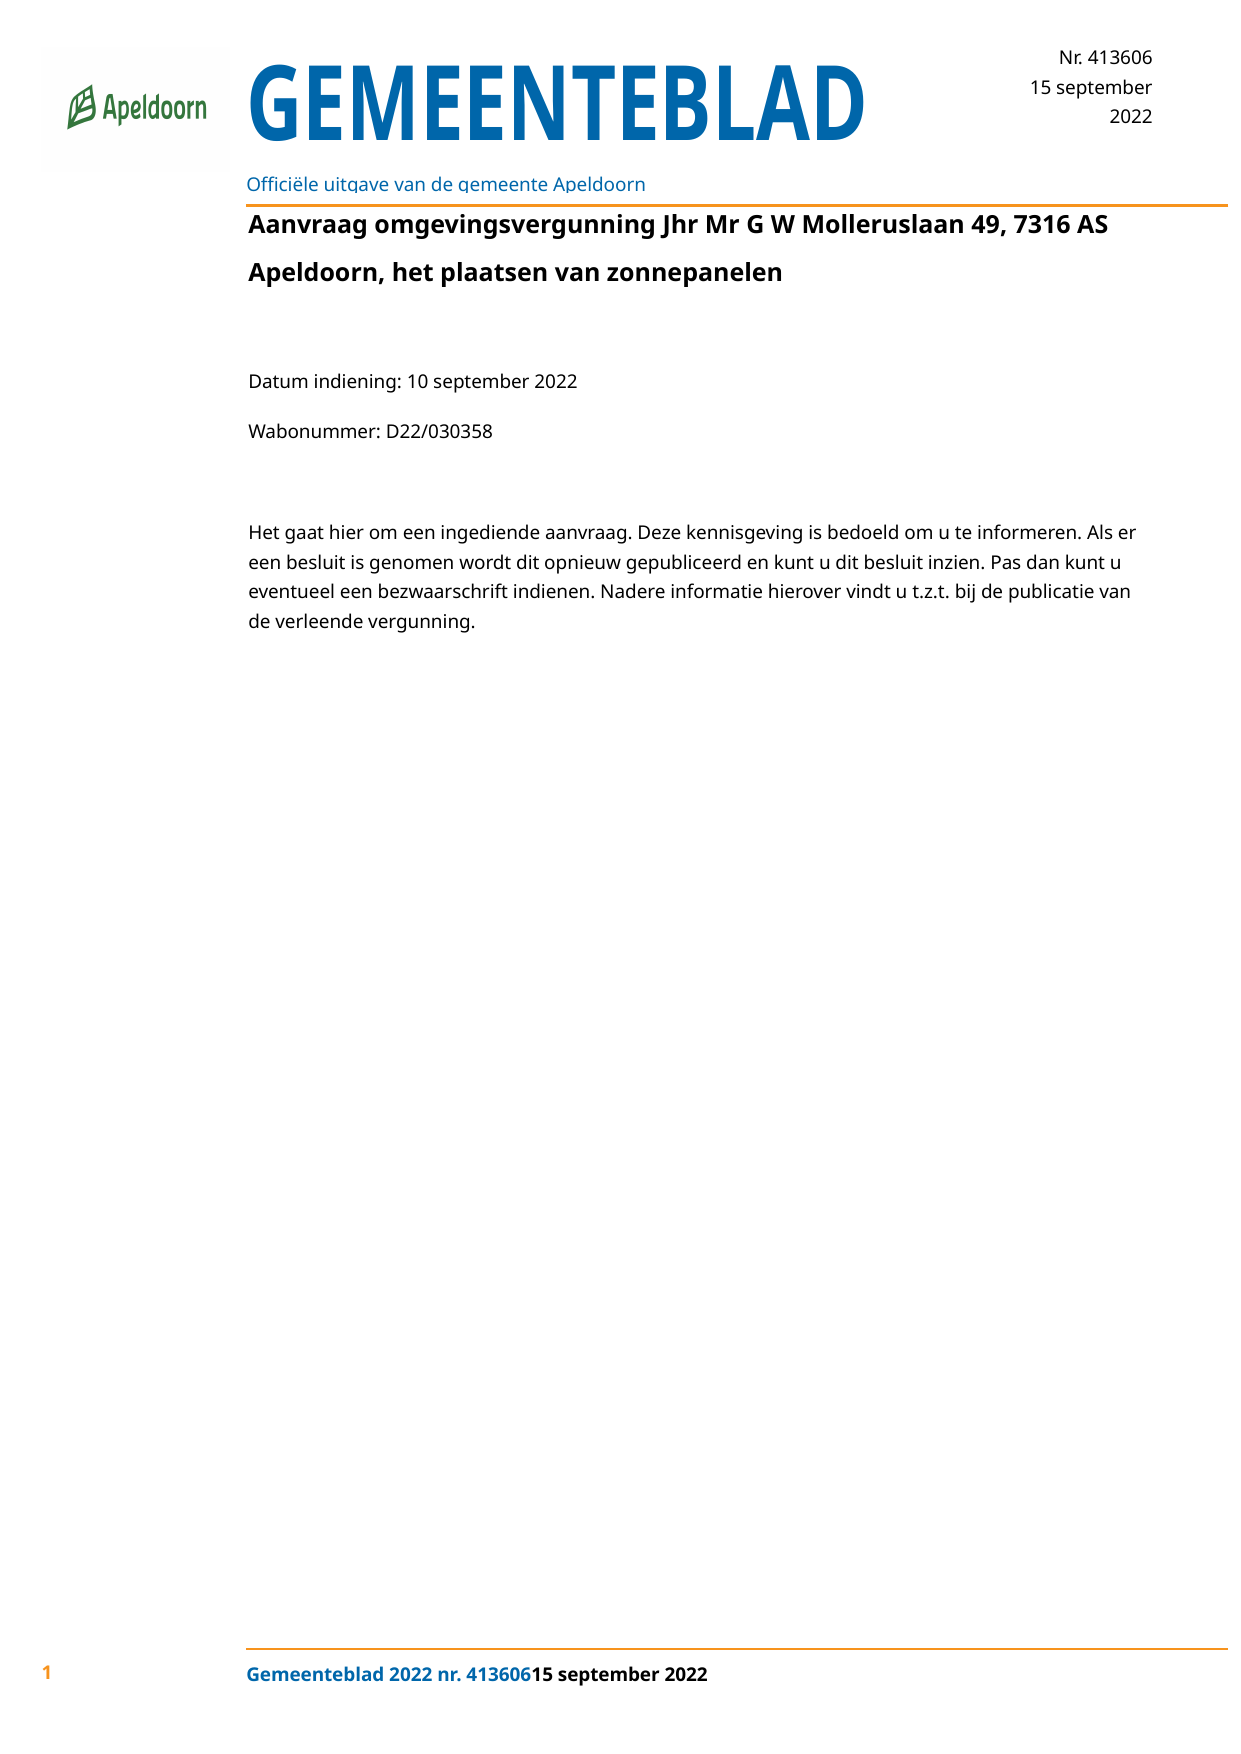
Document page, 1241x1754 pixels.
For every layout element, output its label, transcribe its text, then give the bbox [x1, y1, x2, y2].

text Datum indiening: 10 september 2022 [248, 368, 1152, 394]
text Aanvraag omgevingsvergunning Jhr Mr G W Molleruslaan 49, 7316 AS Apeldoorn, het plaatsen van zonnepanelen [248, 207, 1152, 288]
text Wabonummer: D22/030358 [248, 419, 1152, 444]
text Het gaat hier om een ingediende aanvraag. Deze kennisgeving is bedoeld om u te informeren. Als er een besluit is genomen wordt dit opnieuw gepubliceerd en kunt u dit besluit inzien. Pas dan kunt u eventueel een bezwaarschrift indienen. Nadere informatie hierover vindt u t.z.t. bij de publicatie van de verleende vergunning. [248, 519, 1152, 634]
picture [41, 47, 231, 172]
